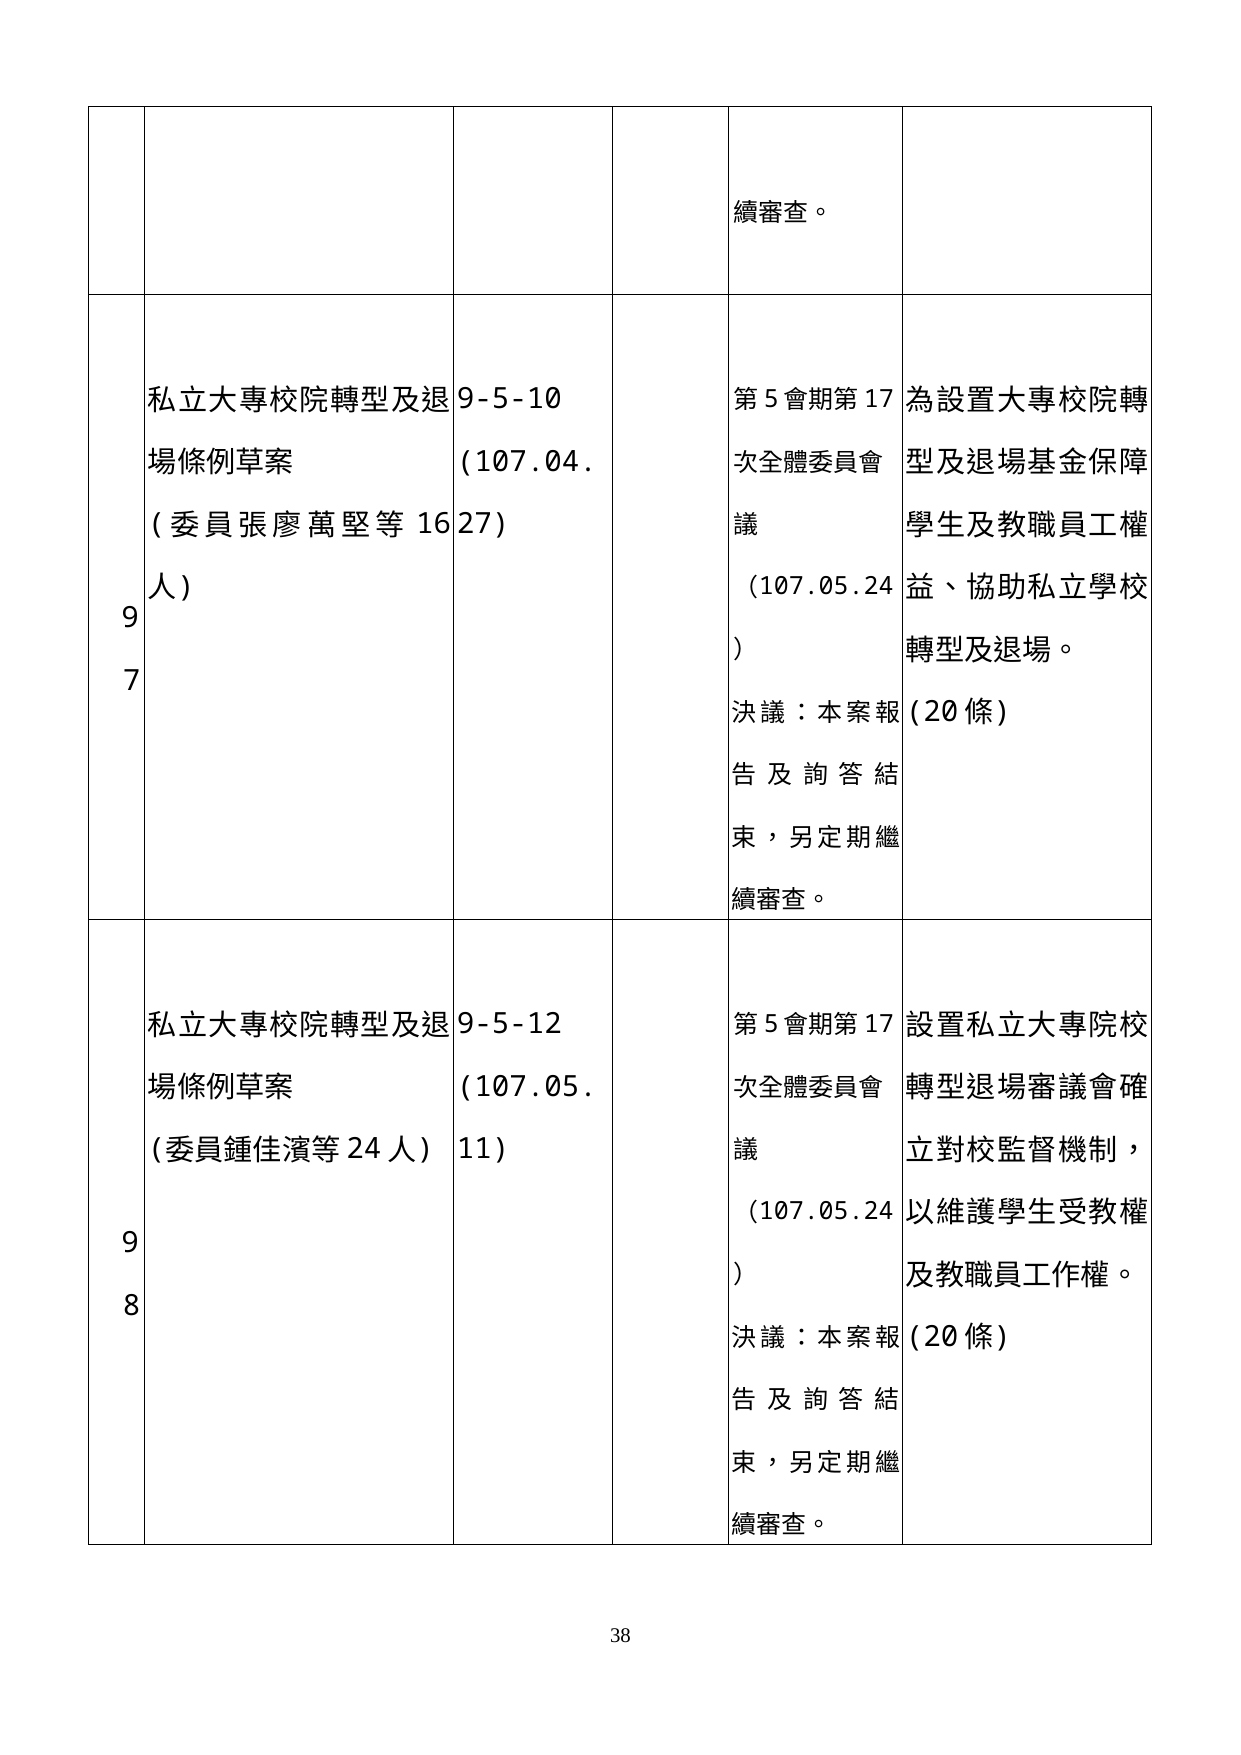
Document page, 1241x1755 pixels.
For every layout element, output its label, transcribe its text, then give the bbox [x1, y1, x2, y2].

table_cell [613, 920, 728, 1543]
table_cell [454, 107, 612, 293]
table_cell 私立大專校院轉型及退場條例草案 (委員張廖萬堅等16人) [145, 295, 453, 918]
table_cell 第5會期第17次全體委員會議（107.05.24） 決議：本案報告及詢答結束，另定期繼續審查。 [729, 295, 902, 918]
table_cell 為設置大專校院轉型及退場基金保障學生及教職員工權益、協助私立學校轉型及退場。 (20條) [903, 295, 1151, 918]
table_cell 9-5-12 (107.05.11) [454, 920, 612, 1543]
table_cell [145, 107, 453, 293]
table_cell 私立大專校院轉型及退場條例草案 (委員鍾佳濱等24人) [145, 920, 453, 1543]
table_cell [89, 920, 144, 1543]
table_cell [613, 107, 728, 293]
table_cell [89, 107, 144, 293]
table_cell [89, 295, 144, 918]
table_cell 設置私立大專院校轉型退場審議會確立對校監督機制，以維護學生受教權及教職員工作權。 (20條) [903, 920, 1151, 1543]
table_cell [613, 295, 728, 918]
table_cell [903, 107, 1151, 293]
table_cell 第5會期第17次全體委員會議（107.05.24） 決議：本案報告及詢答結束，另定期繼續審查。 [729, 920, 902, 1543]
table_cell 9-5-10 (107.04.27) [454, 295, 612, 918]
table_cell 續審查。 [729, 107, 902, 293]
